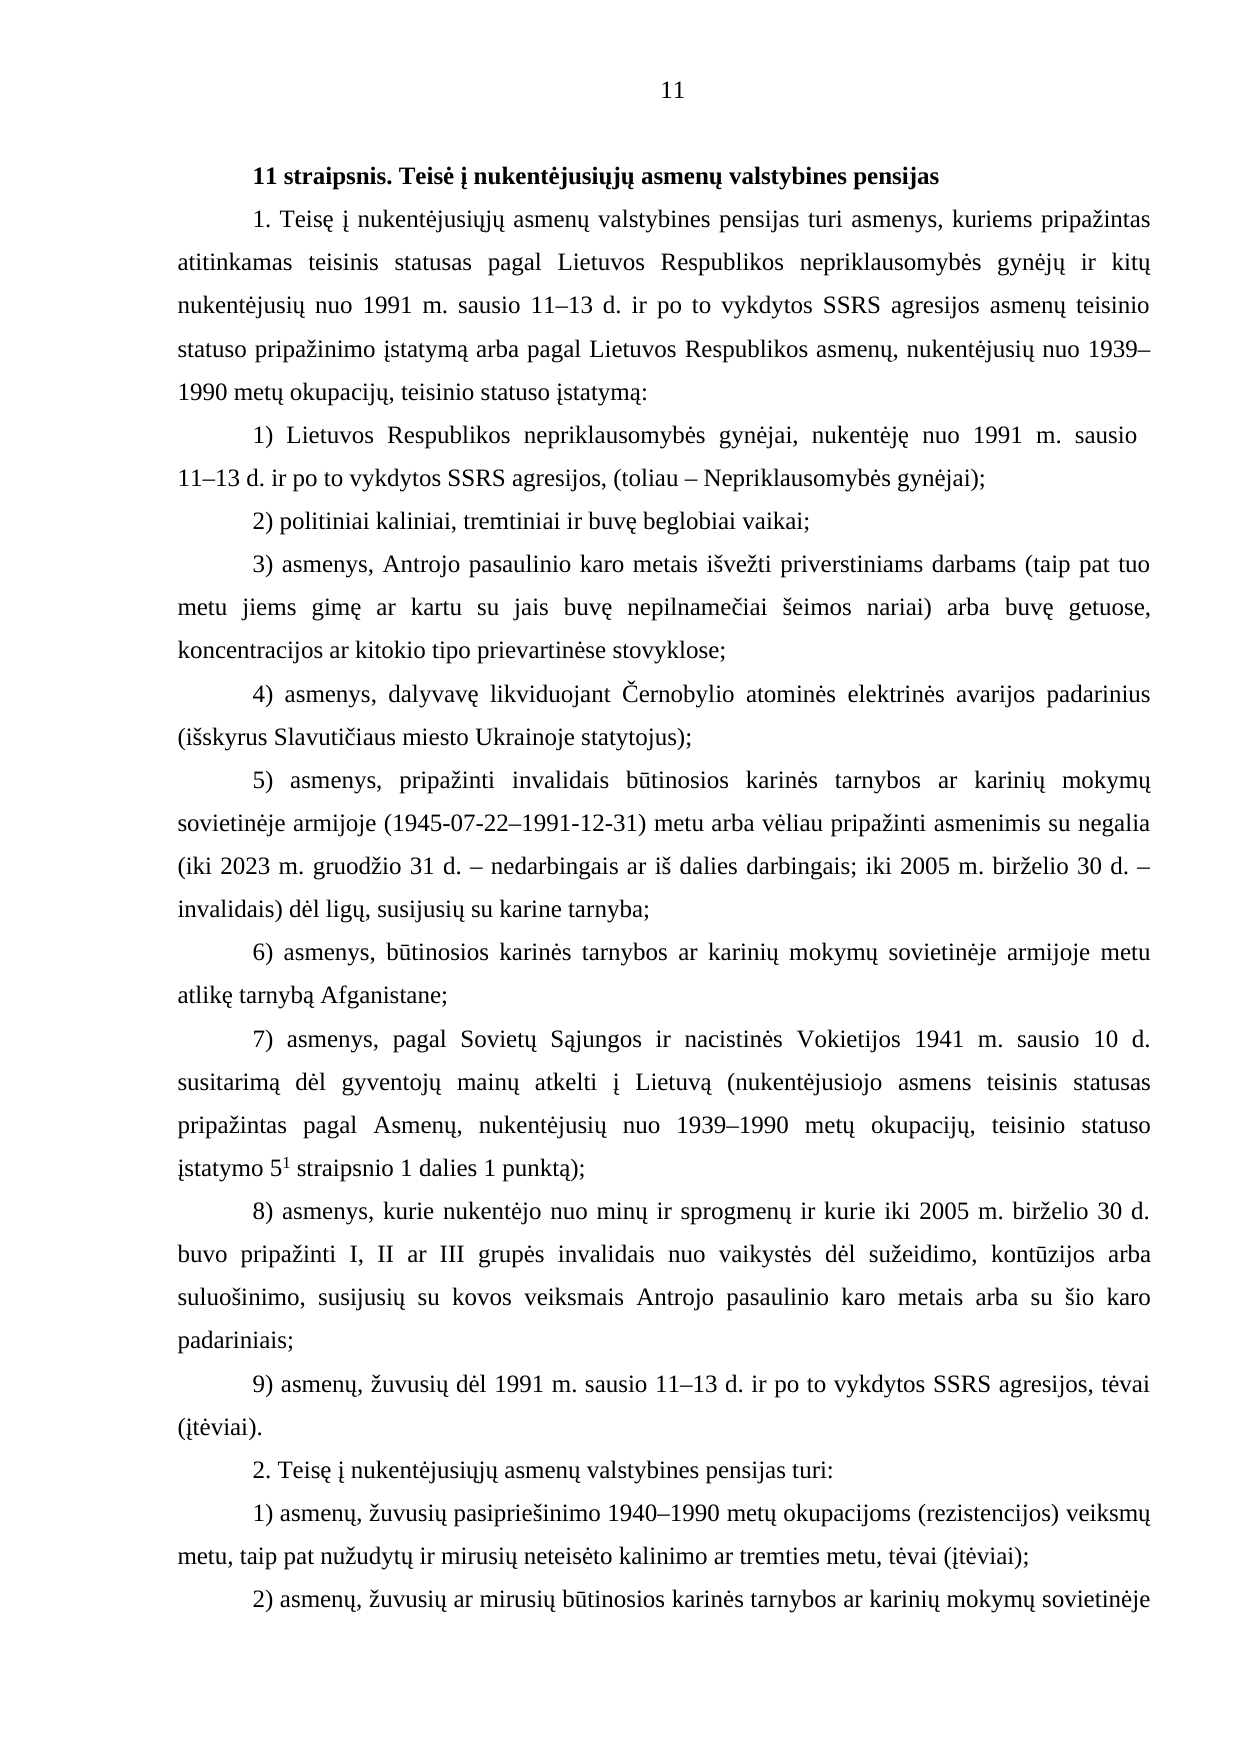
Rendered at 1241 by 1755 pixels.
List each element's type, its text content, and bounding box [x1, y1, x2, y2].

text 9) asmenų, žuvusių dėl 1991 m. sausio 11–13 d. ir po to vykdytos SSRS agresijos, tėvai (įtėviai). [177, 1369, 1152, 1441]
text 11 straipsnis. Teisė į nukentėjusiųjų asmenų valstybines pensijas [177, 161, 1152, 190]
text 2) asmenų, žuvusių ar mirusių būtinosios karinės tarnybos ar karinių mokymų sovietinėje [177, 1584, 1152, 1613]
text 3) asmenys, Antrojo pasaulinio karo metais išvežti priverstiniams darbams (taip pat tuo metu jiems gimę ar kartu su jais buvę nepilnamečiai šeimos nariai) arba buvę getuose, koncentracijos ar kitokio tipo prievartinėse stovyklose; [177, 549, 1152, 664]
text 6) asmenys, būtinosios karinės tarnybos ar karinių mokymų sovietinėje armijoje metu atlikę tarnybą Afganistane; [177, 937, 1152, 1009]
text 1) asmenų, žuvusių pasipriešinimo 1940–1990 metų okupacijoms (rezistencijos) veiksmų metu, taip pat nužudytų ir mirusių neteisėto kalinimo ar tremties metu, tėvai (įtėviai); [177, 1498, 1152, 1570]
text 2) politiniai kaliniai, tremtiniai ir buvę beglobiai vaikai; [177, 506, 1152, 535]
text 8) asmenys, kurie nukentėjo nuo minų ir sprogmenų ir kurie iki 2005 m. birželio 30 d. buvo pripažinti I, II ar III grupės invalidais nuo vaikystės dėl sužeidimo, kontūzijos arba suluošinimo, susijusių su kovos veiksmais Antrojo pasaulinio karo metais arba su šio karo padariniais; [177, 1196, 1152, 1354]
text 4) asmenys, dalyvavę likviduojant Černobylio atominės elektrinės avarijos padarinius (išskyrus Slavutičiaus miesto Ukrainoje statytojus); [177, 679, 1152, 751]
text 5) asmenys, pripažinti invalidais būtinosios karinės tarnybos ar karinių mokymų sovietinėje armijoje (1945-07-22–1991-12-31) metu arba vėliau pripažinti asmenimis su negalia (iki 2023 m. gruodžio 31 d. – nedarbingais ar iš dalies darbingais; iki 2005 m. birželio 30 d. – invalidais) dėl ligų, susijusių su karine tarnyba; [177, 765, 1152, 923]
text 1. Teisę į nukentėjusiųjų asmenų valstybines pensijas turi asmenys, kuriems pripažintas atitinkamas teisinis statusas pagal Lietuvos Respublikos nepriklausomybės gynėjų ir kitų nukentėjusių nuo 1991 m. sausio 11–13 d. ir po to vykdytos SSRS agresijos asmenų teisinio statuso pripažinimo įstatymą arba pagal Lietuvos Respublikos asmenų, nukentėjusių nuo 1939–1990 metų okupacijų, teisinio statuso įstatymą: [177, 204, 1152, 406]
text 2. Teisę į nukentėjusiųjų asmenų valstybines pensijas turi: [177, 1455, 1152, 1484]
text 1) Lietuvos Respublikos nepriklausomybės gynėjai, nukentėję nuo 1991 m. sausio 11–13 d. ir po to vykdytos SSRS agresijos, (toliau – Nepriklausomybės gynėjai); [177, 420, 1152, 492]
text 7) asmenys, pagal Sovietų Sąjungos ir nacistinės Vokietijos 1941 m. sausio 10 d. susitarimą dėl gyventojų mainų atkelti į Lietuvą (nukentėjusiojo asmens teisinis statusas pripažintas pagal Asmenų, nukentėjusių nuo 1939–1990 metų okupacijų, teisinio statuso įstatymo 51 straipsnio 1 dalies 1 punktą); [177, 1024, 1152, 1182]
